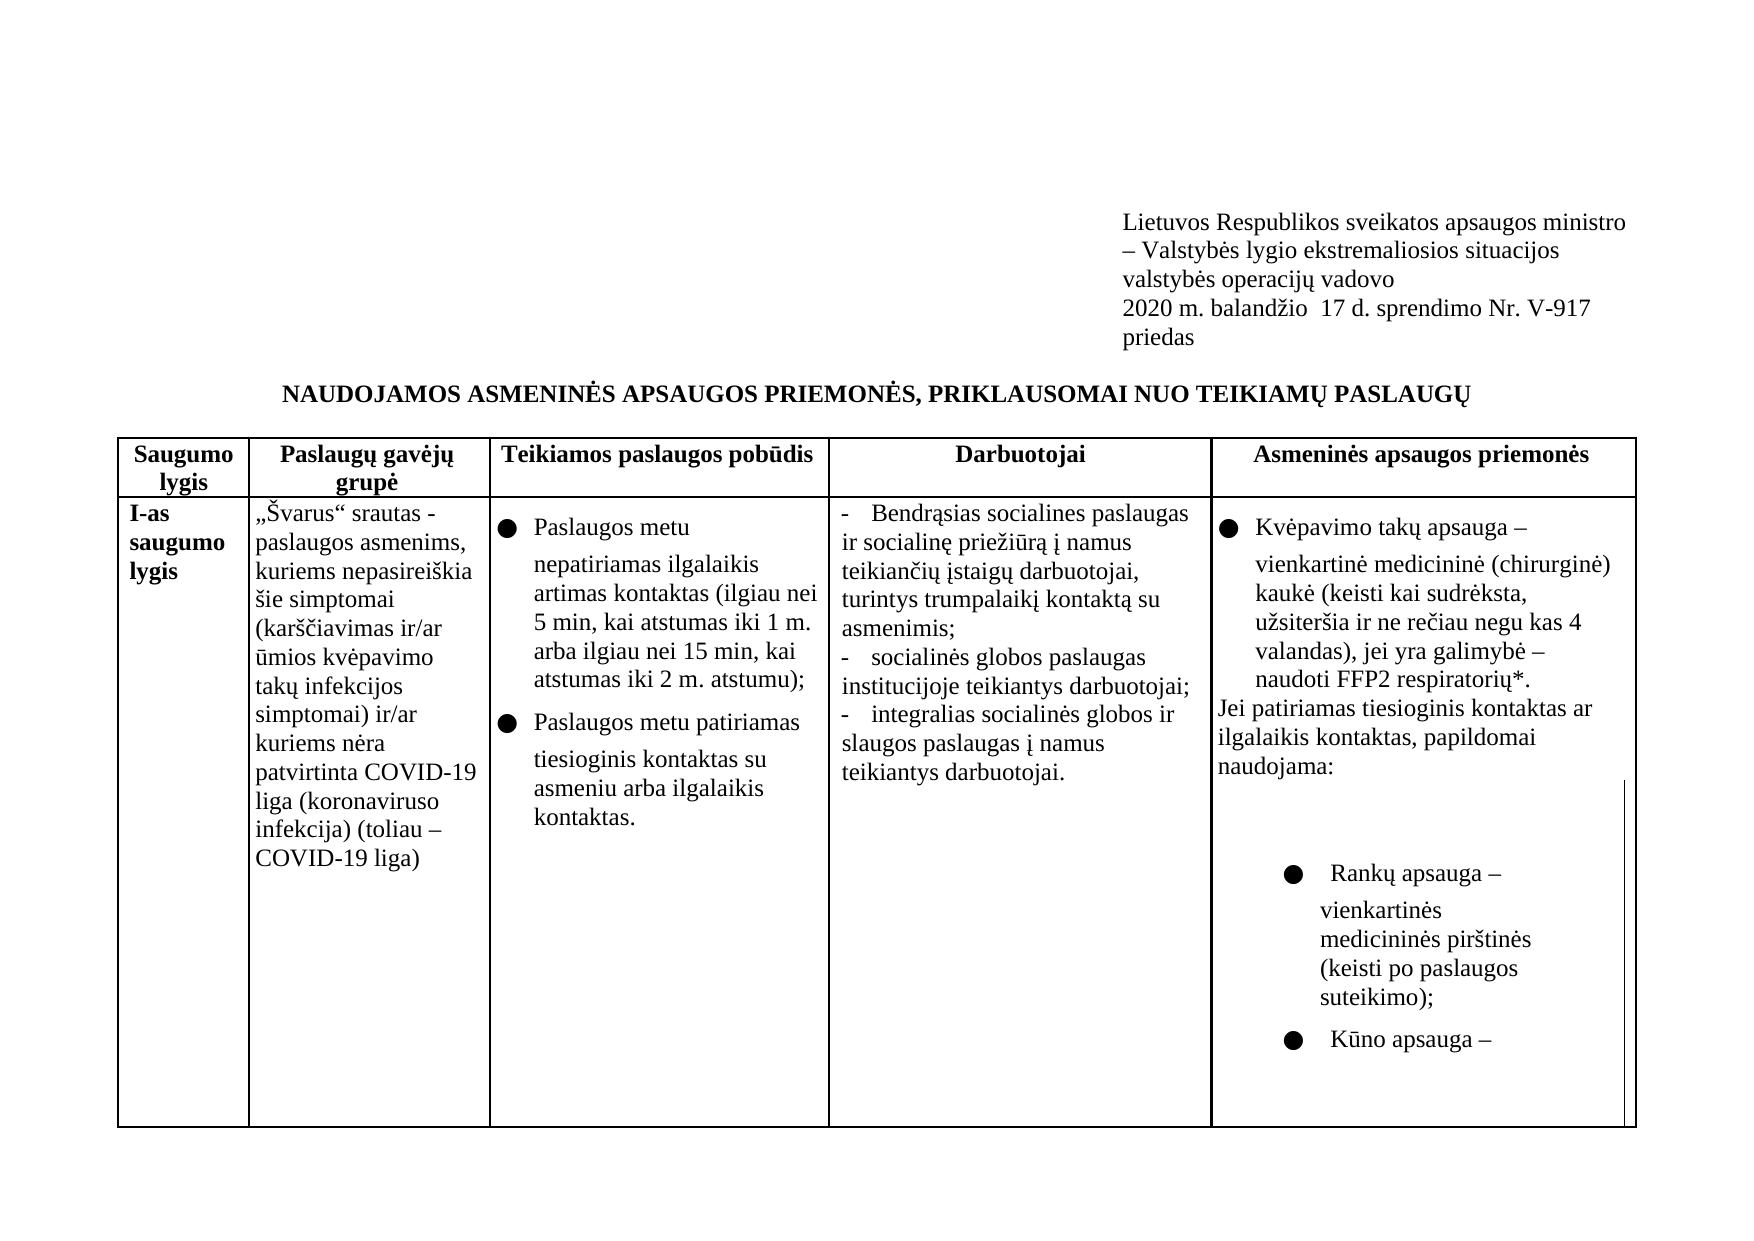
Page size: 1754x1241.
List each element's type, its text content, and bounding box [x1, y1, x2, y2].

text 2020 m. balandžio 17 d. sprendimo Nr. V-917 [1122, 293, 1636, 322]
table_cell ● Paslaugos metu nepatiriamas ilgalaikis artimas kontaktas (ilgiau nei 5 min, kai atstumas iki 1 m. arba ilgiau nei 15 min, kai atstumas iki 2 m. atstumu); ● Paslaugos metu patiriamas tiesioginis kontaktas su asmeniu arba ilgalaikis kontaktas. [491, 498, 828, 1126]
table_cell „Švarus“ srautas - paslaugos asmenims, kuriems nepasireiškia šie simptomai (karščiavimas ir/ar ūmios kvėpavimo takų infekcijos simptomai) ir/ar kuriems nėra patvirtinta COVID-19 liga (koronaviruso infekcija) (toliau – COVID-19 liga) [250, 498, 489, 1126]
table_header Asmeninės apsaugos priemonės [1213, 439, 1635, 496]
text – Valstybės lygio ekstremaliosios situacijos [1122, 235, 1636, 264]
table_header Darbuotojai [830, 439, 1210, 496]
table_cell ● Kvėpavimo takų apsauga – vienkartinė medicininė (chirurginė) kaukė (keisti kai sudrėksta, užsiteršia ir ne rečiau negu kas 4 valandas), jei yra galimybė – naudoti FFP2 respiratorių*. Jei patiriamas tiesioginis kontaktas ar ilgalaikis kontaktas, papildomai naudojama: ● Rankų apsauga – vienkartinės medicininės pirštinės (keisti po paslaugos suteikimo); ● Kūno apsauga – [1213, 498, 1635, 1126]
text Naudojamos asmenINĖS apsaugos priemonės, priklausomai nuo teikiamų paslaugų [118, 379, 1636, 408]
table_cell I-as saugumo lygis [119, 498, 248, 1126]
table_header Saugumo lygis [119, 439, 248, 496]
text valstybės operacijų vadovo [1122, 264, 1636, 293]
table_cell - Bendrąsias socialines paslaugas ir socialinę priežiūrą į namus teikiančių įstaigų darbuotojai, turintys trumpalaikį kontaktą su asmenimis; - socialinės globos paslaugas institucijoje teikiantys darbuotojai; - integralias socialinės globos ir slaugos paslaugas į namus teikiantys darbuotojai. [830, 498, 1210, 1126]
table_header Teikiamos paslaugos pobūdis [491, 439, 828, 496]
table_header Paslaugų gavėjų grupė [250, 439, 489, 496]
text Lietuvos Respublikos sveikatos apsaugos ministro [1122, 207, 1636, 235]
text priedas [1122, 322, 1636, 350]
